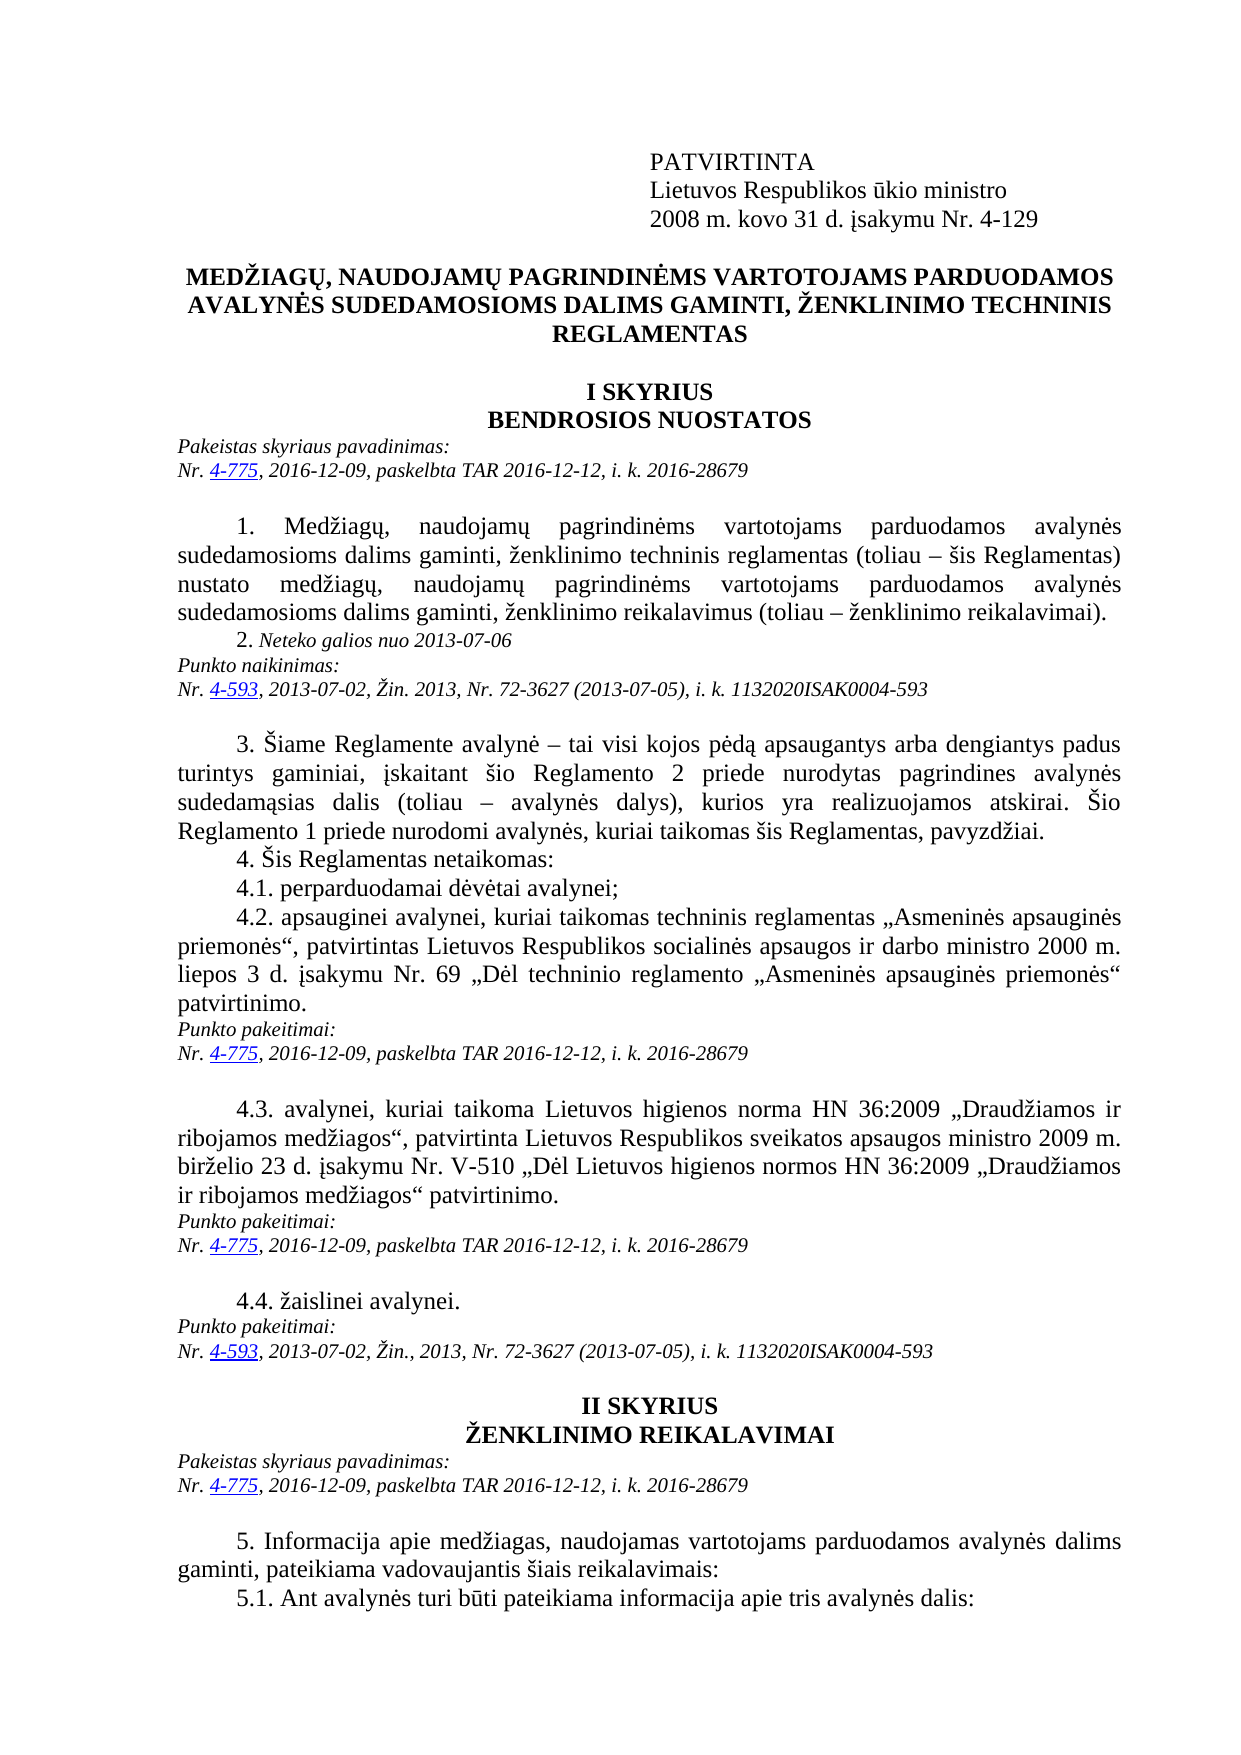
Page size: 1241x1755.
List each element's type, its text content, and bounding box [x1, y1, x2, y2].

text BENDROSIOS NUOSTATOS [177, 406, 1122, 434]
text 3. Šiame Reglamente avalynė – tai visi kojos pėdą apsaugantys arba dengiantys padus turintys gaminiai, įskaitant šio Reglamento 2 priede nurodytas pagrindines avalynės sudedamąsias dalis (toliau – avalynės dalys), kurios yra realizuojamos atskirai. Šio Reglamento 1 priede nurodomi avalynės, kuriai taikomas šis Reglamentas, pavyzdžiai. [177, 729, 1122, 844]
text Nr. 4-593, 2013-07-02, Žin., 2013, Nr. 72-3627 (2013-07-05), i. k. 1132020ISAK0004-593 [177, 1338, 1122, 1363]
text Nr. 4-593, 2013-07-02, Žin. 2013, Nr. 72-3627 (2013-07-05), i. k. 1132020ISAK0004-593 [177, 677, 1122, 701]
text PATVIRTINTA [649, 147, 1122, 176]
text 5. Informacija apie medžiagas, naudojamas vartotojams parduodamos avalynės dalims gaminti, pateikiama vadovaujantis šiais reikalavimais: [177, 1526, 1122, 1583]
text 4. Šis Reglamentas netaikomas: [177, 844, 1122, 873]
text Nr. 4-775, 2016-12-09, paskelbta TAR 2016-12-12, i. k. 2016-28679 [177, 1041, 1122, 1065]
text Lietuvos Respublikos ūkio ministro [649, 176, 1122, 204]
text Punkto pakeitimai: [177, 1314, 1122, 1338]
text Nr. 4-775, 2016-12-09, paskelbta TAR 2016-12-12, i. k. 2016-28679 [177, 1233, 1122, 1257]
text Punkto pakeitimai: [177, 1017, 1122, 1041]
text I SKYRIUS [177, 377, 1122, 406]
text Punkto naikinimas: [177, 653, 1122, 677]
text 5.1. Ant avalynės turi būti pateikiama informacija apie tris avalynės dalis: [177, 1583, 1122, 1612]
text Nr. 4-775, 2016-12-09, paskelbta TAR 2016-12-12, i. k. 2016-28679 [177, 458, 1122, 482]
text 2. Neteko galios nuo 2013-07-06 [177, 626, 1122, 653]
text Nr. 4-775, 2016-12-09, paskelbta TAR 2016-12-12, i. k. 2016-28679 [177, 1473, 1122, 1497]
text Punkto pakeitimai: [177, 1209, 1122, 1233]
text ŽENKLINIMO REIKALAVIMAI [177, 1420, 1122, 1449]
text Pakeistas skyriaus pavadinimas: [177, 1449, 1122, 1473]
text 4.1. perparduodamai dėvėtai avalynei; [177, 873, 1122, 902]
text MEDŽIAGŲ, NAUDOJAMŲ PAGRINDINĖMS VARTOTOJAMS PARDUODAMOS AVALYNĖS SUDEDAMOSIOMS DALIMS GAMINTI, ŽENKLINIMO TECHNINIS REGLAMENTAS [177, 262, 1122, 348]
text 4.3. avalynei, kuriai taikoma Lietuvos higienos norma HN 36:2009 „Draudžiamos ir ribojamos medžiagos“, patvirtinta Lietuvos Respublikos sveikatos apsaugos ministro 2009 m. birželio 23 d. įsakymu Nr. V-510 „Dėl Lietuvos higienos normos HN 36:2009 „Draudžiamos ir ribojamos medžiagos“ patvirtinimo. [177, 1094, 1122, 1209]
text 4.2. apsauginei avalynei, kuriai taikomas techninis reglamentas „Asmeninės apsauginės priemonės“, patvirtintas Lietuvos Respublikos socialinės apsaugos ir darbo ministro 2000 m. liepos 3 d. įsakymu Nr. 69 „Dėl techninio reglamento „Asmeninės apsauginės priemonės“ patvirtinimo. [177, 902, 1122, 1017]
text 2008 m. kovo 31 d. įsakymu Nr. 4-129 [649, 204, 1122, 233]
text 1. Medžiagų, naudojamų pagrindinėms vartotojams parduodamos avalynės sudedamosioms dalims gaminti, ženklinimo techninis reglamentas (toliau – šis Reglamentas) nustato medžiagų, naudojamų pagrindinėms vartotojams parduodamos avalynės sudedamosioms dalims gaminti, ženklinimo reikalavimus (toliau – ženklinimo reikalavimai). [177, 511, 1122, 626]
text II SKYRIUS [177, 1391, 1122, 1420]
text 4.4. žaislinei avalynei. [177, 1286, 1122, 1314]
text Pakeistas skyriaus pavadinimas: [177, 434, 1122, 458]
